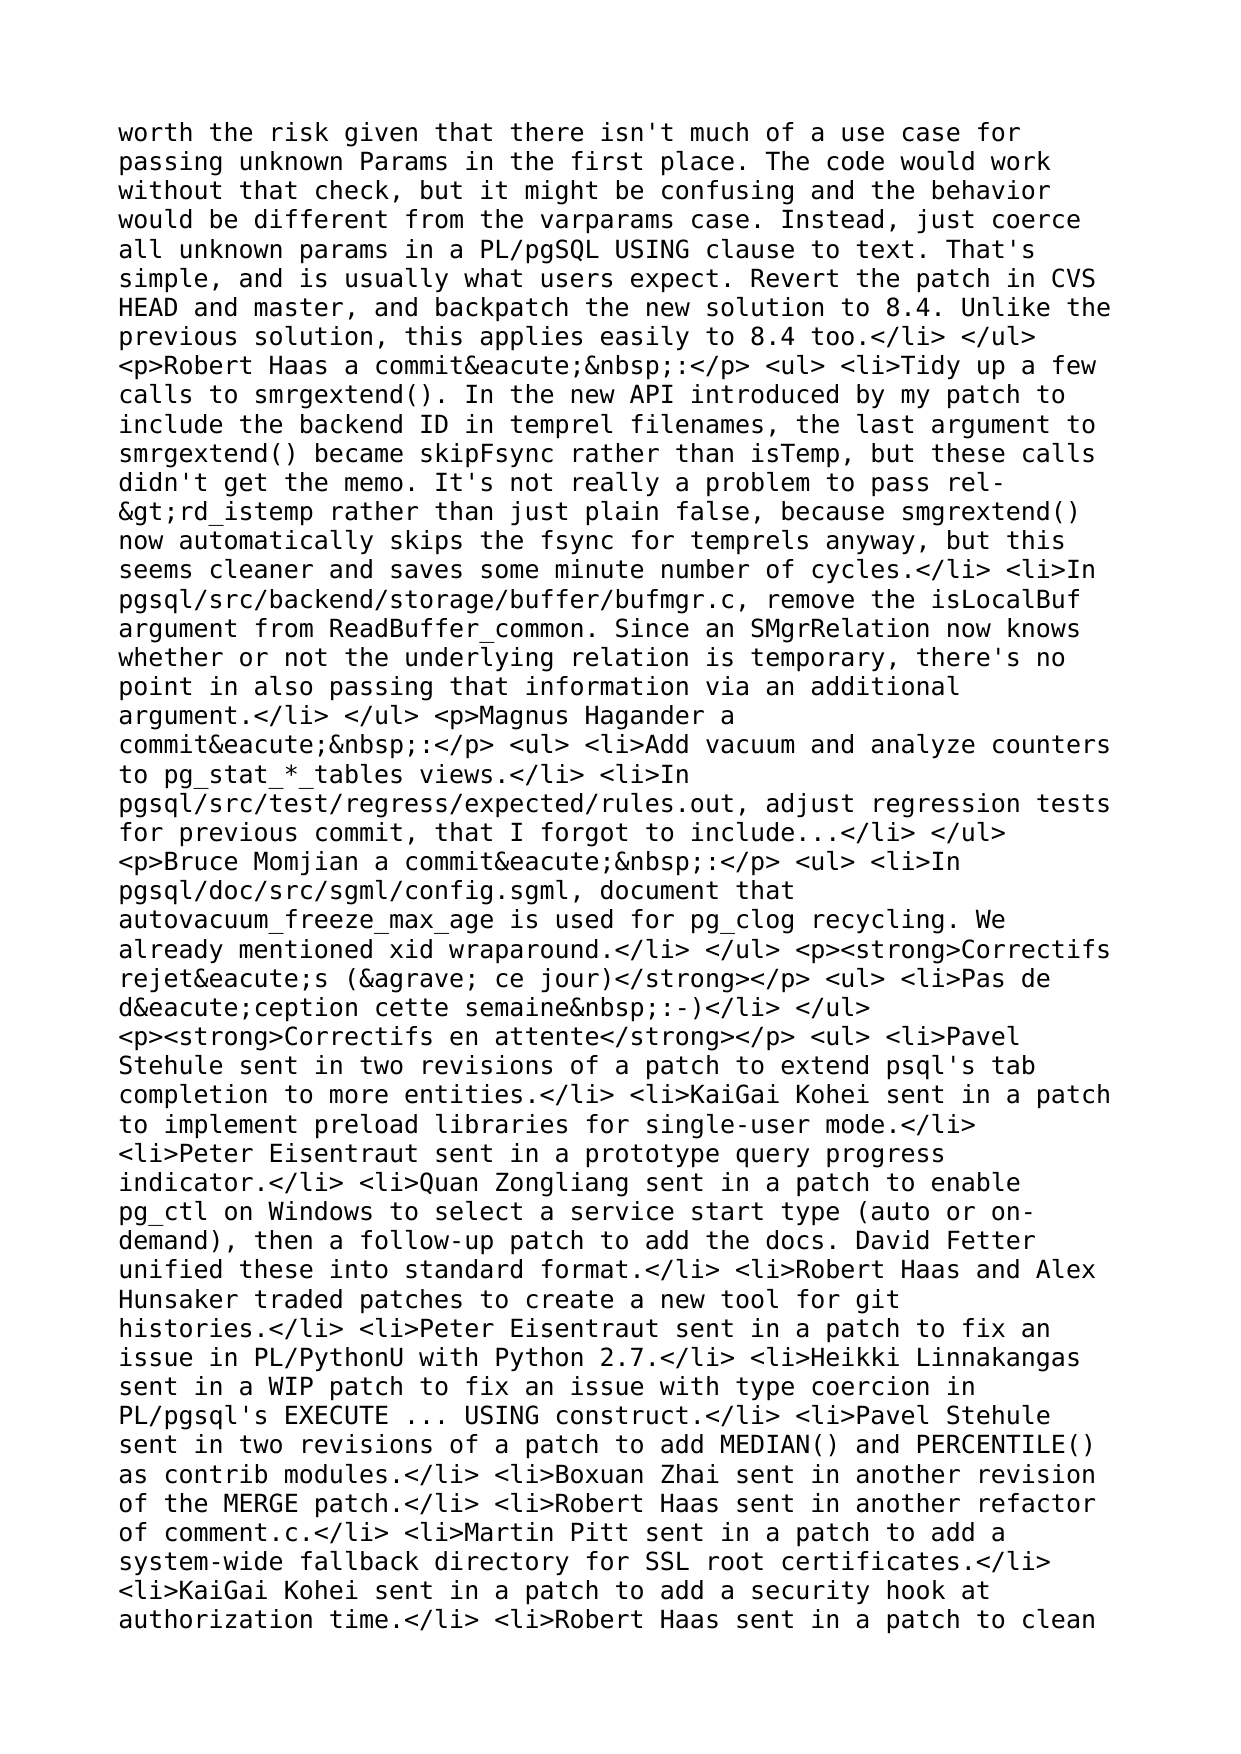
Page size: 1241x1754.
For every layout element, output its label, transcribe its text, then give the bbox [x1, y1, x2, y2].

text worth the risk given that there isn't much of a use case for passing unknown Params in the first place. The code would work without that check, but it might be confusing and the behavior would be different from the varparams case. Instead, just coerce all unknown params in a PL/pgSQL USING clause to text. That's simple, and is usually what users expect. Revert the patch in CVS HEAD and master, and backpatch the new solution to 8.4. Unlike the previous solution, this applies easily to 8.4 too.</li> </ul> <p>Robert Haas a commit&eacute;&nbsp;:</p> <ul> <li>Tidy up a few calls to smrgextend(). In the new API introduced by my patch to include the backend ID in temprel filenames, the last argument to smrgextend() became skipFsync rather than isTemp, but these calls didn't get the memo. It's not really a problem to pass rel-&gt;rd_istemp rather than just plain false, because smgrextend() now automatically skips the fsync for temprels anyway, but this seems cleaner and saves some minute number of cycles.</li> <li>In pgsql/src/backend/storage/buffer/bufmgr.c, remove the isLocalBuf argument from ReadBuffer_common. Since an SMgrRelation now knows whether or not the underlying relation is temporary, there's no point in also passing that information via an additional argument.</li> </ul> <p>Magnus Hagander a commit&eacute;&nbsp;:</p> <ul> <li>Add vacuum and analyze counters to pg_stat_*_tables views.</li> <li>In pgsql/src/test/regress/expected/rules.out, adjust regression tests for previous commit, that I forgot to include...</li> </ul> <p>Bruce Momjian a commit&eacute;&nbsp;:</p> <ul> <li>In pgsql/doc/src/sgml/config.sgml, document that autovacuum_freeze_max_age is used for pg_clog recycling. We already mentioned xid wraparound.</li> </ul> <p><strong>Correctifs rejet&eacute;s (&agrave; ce jour)</strong></p> <ul> <li>Pas de d&eacute;ception cette semaine&nbsp;:-)</li> </ul> <p><strong>Correctifs en attente</strong></p> <ul> <li>Pavel Stehule sent in two revisions of a patch to extend psql's tab completion to more entities.</li> <li>KaiGai Kohei sent in a patch to implement preload libraries for single-user mode.</li> <li>Peter Eisentraut sent in a prototype query progress indicator.</li> <li>Quan Zongliang sent in a patch to enable pg_ctl on Windows to select a service start type (auto or on-demand), then a follow-up patch to add the docs. David Fetter unified these into standard format.</li> <li>Robert Haas and Alex Hunsaker traded patches to create a new tool for git histories.</li> <li>Peter Eisentraut sent in a patch to fix an issue in PL/PythonU with Python 2.7.</li> <li>Heikki Linnakangas sent in a WIP patch to fix an issue with type coercion in PL/pgsql's EXECUTE ... USING construct.</li> <li>Pavel Stehule sent in two revisions of a patch to add MEDIAN() and PERCENTILE() as contrib modules.</li> <li>Boxuan Zhai sent in another revision of the MERGE patch.</li> <li>Robert Haas sent in another refactor of comment.c.</li> <li>Martin Pitt sent in a patch to add a system-wide fallback directory for SSL root certificates.</li> <li>KaiGai Kohei sent in a patch to add a security hook at authorization time.</li> <li>Robert Haas sent in a patch to clean [118, 118, 1122, 1635]
